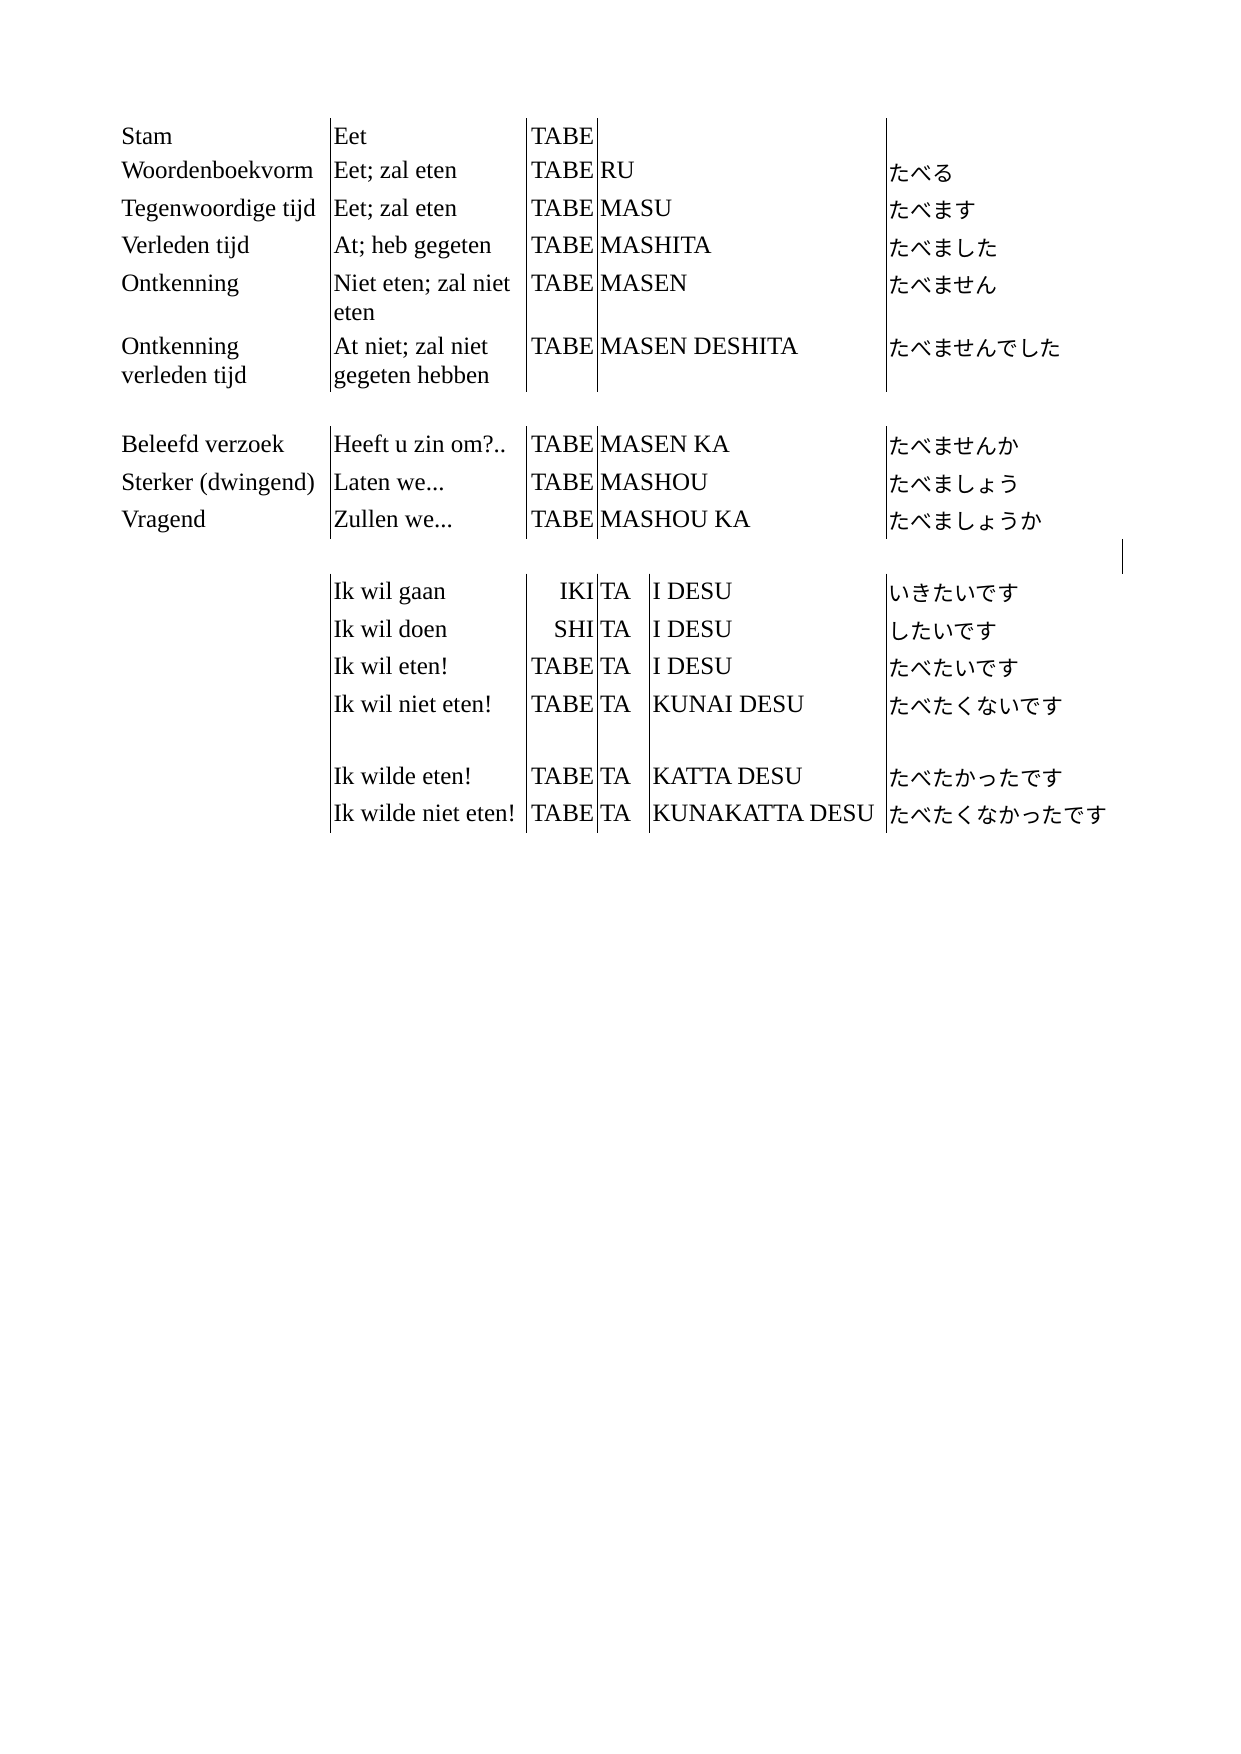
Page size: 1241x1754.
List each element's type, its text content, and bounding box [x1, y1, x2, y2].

table_cell [118, 611, 330, 648]
table_cell [650, 724, 886, 758]
table_cell [886, 392, 1122, 426]
table_cell たべましょうか [887, 501, 1122, 539]
table_header Eet [331, 118, 526, 153]
table_cell At; heb gegeten [331, 228, 526, 265]
table_cell Eet; zal eten [331, 190, 526, 228]
table_cell [118, 796, 330, 833]
table_cell [118, 758, 330, 796]
table_cell [118, 574, 330, 611]
table_cell Verleden tijd [118, 228, 330, 265]
table_cell [118, 649, 330, 686]
table_cell たべません [887, 265, 1122, 328]
table_cell たべました [887, 228, 1122, 265]
table_cell KATTA DESU [650, 758, 886, 796]
table_cell [118, 686, 330, 723]
table_cell TABE [527, 758, 597, 796]
table_cell MASEN KA [598, 426, 886, 464]
table_cell TABE [527, 686, 597, 723]
table_cell Woordenboekvorm [118, 153, 330, 190]
table_cell TA [598, 649, 649, 686]
table_cell MASHITA [598, 228, 886, 265]
table_cell TABE [527, 501, 597, 539]
table_cell たべませんでした [887, 329, 1122, 392]
table_cell Ik wilde eten! [331, 758, 526, 796]
table_cell Niet eten; zal niet eten [331, 265, 526, 328]
table_cell Ik wil niet eten! [331, 686, 526, 723]
table_cell Tegenwoordige tijd [118, 190, 330, 228]
table_cell TABE [527, 265, 597, 328]
table_cell TABE [527, 649, 597, 686]
table_cell [118, 392, 330, 426]
table_cell [597, 392, 886, 426]
table_cell IKI [527, 574, 597, 611]
table_cell Ontkenning [118, 265, 330, 328]
table_cell いきたいです [887, 574, 1122, 611]
table_cell MASEN DESHITA [598, 329, 886, 392]
table_cell SHI [527, 611, 597, 648]
table_cell [598, 724, 649, 758]
table_cell MASEN [598, 265, 886, 328]
table_cell Vragend [118, 501, 330, 539]
table_cell Laten we... [331, 464, 526, 501]
table_cell Ontkenning verleden tijd [118, 329, 330, 392]
table_cell Ik wil eten! [331, 649, 526, 686]
table_cell たべたいです [887, 649, 1122, 686]
table_cell たべたかったです [887, 758, 1122, 796]
table_cell Ik wil doen [331, 611, 526, 648]
table_cell [887, 724, 1122, 758]
table_cell [118, 724, 330, 758]
table_cell [527, 724, 597, 758]
table_cell Beleefd verzoek [118, 426, 330, 464]
table_header Stam [118, 118, 330, 153]
table_cell TABE [527, 329, 597, 392]
table_cell KUNAI DESU [650, 686, 886, 723]
table_cell [526, 392, 597, 426]
table_header TABE [527, 118, 597, 153]
table_cell たべたくないです [887, 686, 1122, 723]
table_cell TA [598, 574, 649, 611]
table_cell Ik wilde niet eten! [331, 796, 526, 833]
table_cell [331, 724, 526, 758]
table_cell Heeft u zin om?.. [331, 426, 526, 464]
table_cell TA [598, 611, 649, 648]
table_cell TABE [527, 464, 597, 501]
table_cell MASHOU [598, 464, 886, 501]
table_cell MASHOU KA [598, 501, 886, 539]
table_cell たべたくなかったです [887, 796, 1122, 833]
table_cell Sterker (dwingend) [118, 464, 330, 501]
table_cell たべましょう [887, 464, 1122, 501]
table_cell I DESU [650, 611, 886, 648]
table_header [598, 118, 886, 153]
table_cell [118, 539, 1122, 573]
table_cell たべる [887, 153, 1122, 190]
table_cell Eet; zal eten [331, 153, 526, 190]
table_cell TABE [527, 426, 597, 464]
table_cell TABE [527, 190, 597, 228]
table_cell TA [598, 758, 649, 796]
table_cell TA [598, 796, 649, 833]
table_cell TABE [527, 153, 597, 190]
table_cell [330, 392, 526, 426]
table_cell Zullen we... [331, 501, 526, 539]
table_cell したいです [887, 611, 1122, 648]
table_cell たべます [887, 190, 1122, 228]
table_header [887, 118, 1122, 153]
table_cell TABE [527, 228, 597, 265]
table_cell I DESU [650, 649, 886, 686]
table_cell TA [598, 686, 649, 723]
table_cell I DESU [650, 574, 886, 611]
table_cell TABE [527, 796, 597, 833]
table_cell KUNAKATTA DESU [650, 796, 886, 833]
table_cell たべませんか [887, 426, 1122, 464]
table_cell RU [598, 153, 886, 190]
table_cell At niet; zal niet gegeten hebben [331, 329, 526, 392]
table_cell MASU [598, 190, 886, 228]
table_cell Ik wil gaan [331, 574, 526, 611]
